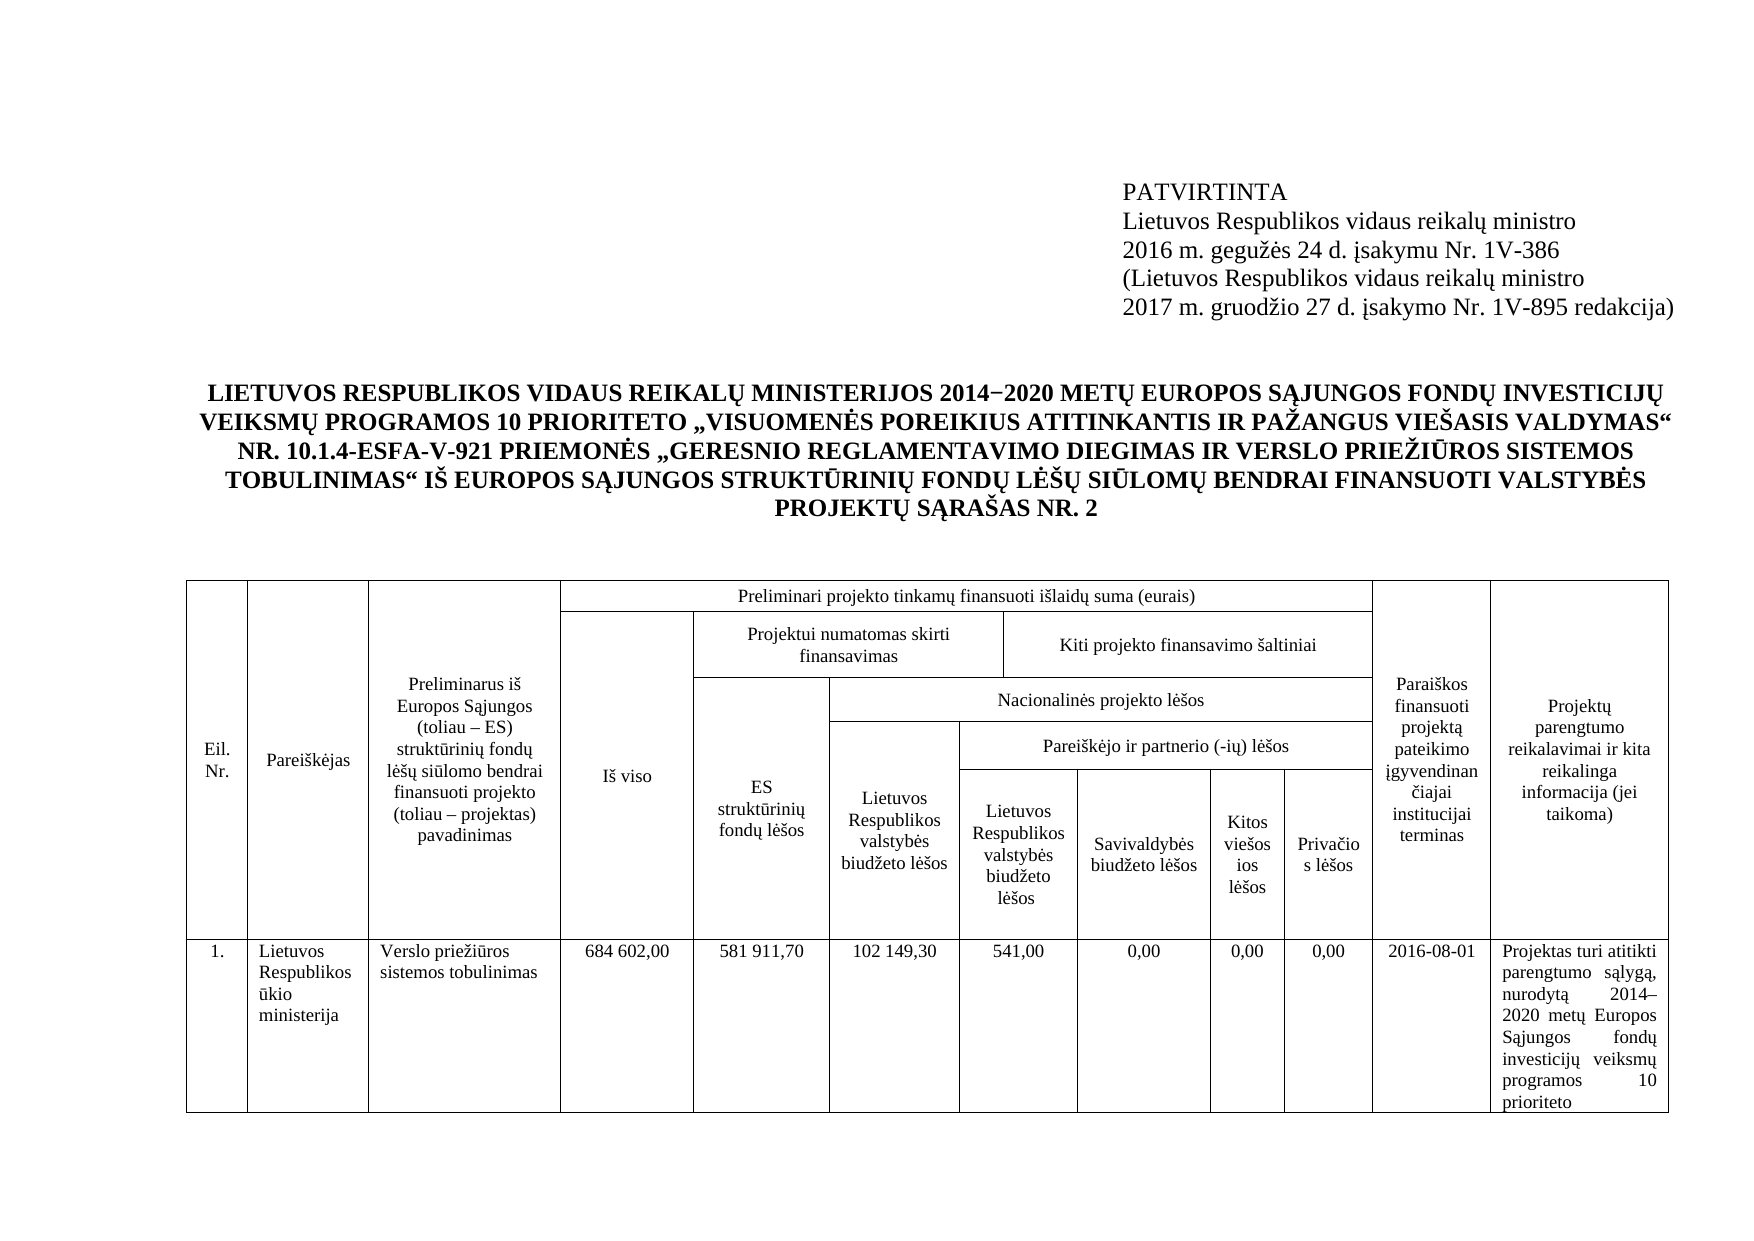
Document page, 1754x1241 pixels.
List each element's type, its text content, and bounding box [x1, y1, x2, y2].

table_cell 684 602,00 [561, 940, 693, 1112]
table_cell Kitos viešosios lėšos [1211, 770, 1284, 938]
table_cell 0,00 [1285, 940, 1372, 1112]
table_cell Projektas turi atitikti parengtumo sąlygą, nurodytą 2014–2020 metų Europos Sąjungos fondų investicijų veiksmų programos 10 prioriteto [1491, 940, 1668, 1112]
table_cell Kiti projekto finansavimo šaltiniai [1004, 612, 1372, 677]
table_cell Pareiškėjo ir partnerio (-ių) lėšos [960, 722, 1372, 769]
text 2017 m. gruodžio 27 d. įsakymo Nr. 1V-895 redakcija) [1122, 292, 1695, 321]
table_cell 0,00 [1078, 940, 1210, 1112]
table_cell 2016-08-01 [1373, 940, 1490, 1112]
text 2016 m. gegužės 24 d. įsakymu Nr. 1V-386 [1122, 235, 1695, 263]
table_header Preliminari projekto tinkamų finansuoti išlaidų suma (eurais) [561, 581, 1372, 611]
table_cell 1. [187, 940, 247, 1112]
text (Lietuvos Respublikos vidaus reikalų ministro [1122, 263, 1695, 292]
table_cell Lietuvos Respublikos valstybės biudžeto lėšos [830, 722, 959, 938]
table_cell Projektui numatomas skirti finansavimas [694, 612, 1003, 677]
table_cell Verslo priežiūros sistemos tobulinimas [369, 940, 560, 1112]
table_cell 102 149,30 [830, 940, 959, 1112]
text Lietuvos Respublikos vidaus reikalų ministro [1122, 206, 1695, 235]
table_header Projektų parengtumo reikalavimai ir kita reikalinga informacija (jei taikoma) [1491, 581, 1668, 938]
table_cell Privačios lėšos [1285, 770, 1372, 938]
table_cell 581 911,70 [694, 940, 829, 1112]
table_cell Lietuvos Respublikos valstybės biudžeto lėšos [960, 770, 1077, 938]
text PATVIRTINTA [1122, 177, 1695, 206]
table_cell 541,00 [960, 940, 1077, 1112]
table_cell ES struktūrinių fondų lėšos [694, 678, 829, 938]
table_header Pareiškėjas [248, 581, 368, 938]
table_cell Nacionalinės projekto lėšos [830, 678, 1372, 721]
table_cell Iš viso [561, 612, 693, 938]
table_cell Savivaldybės biudžeto lėšos [1078, 770, 1210, 938]
text LIETUVOS RESPUBLIKOS VIDAUS REIKALŲ MINISTERIJOS 2014−2020 METŲ EUROPOS SĄJUNGOS FONDŲ INVESTICIJŲ VEIKSMŲ PROGRAMOS 10 PRIORITETO „VISUOMENĖS POREIKIUS ATITINKANTIS IR PAŽANGUS VIEŠASIS VALDYMAS“ NR. 10.1.4-ESFA-V-921 PRIEMONĖS „GERESNIO REGLAMENTAVIMO DIEGIMAS IR VERSLO PRIEŽIŪROS SISTEMOS TOBULINIMAS“ IŠ EUROPOS SĄJUNGOS STRUKTŪRINIŲ FONDŲ LĖŠŲ SIŪLOMŲ BENDRAI FINANSUOTI VALSTYBĖS PROJEKTŲ SĄRAŠAS NR. 2 [177, 378, 1695, 522]
table_header Preliminarus iš Europos Sąjungos (toliau – ES) struktūrinių fondų lėšų siūlomo bendrai finansuoti projekto (toliau – projektas) pavadinimas [369, 581, 560, 938]
table_cell Lietuvos Respublikos ūkio ministerija [248, 940, 368, 1112]
table_header Eil. Nr. [187, 581, 247, 938]
table_header Paraiškos finansuoti projektą pateikimo įgyvendinančiajai institucijai terminas [1373, 581, 1490, 938]
table_cell 0,00 [1211, 940, 1284, 1112]
